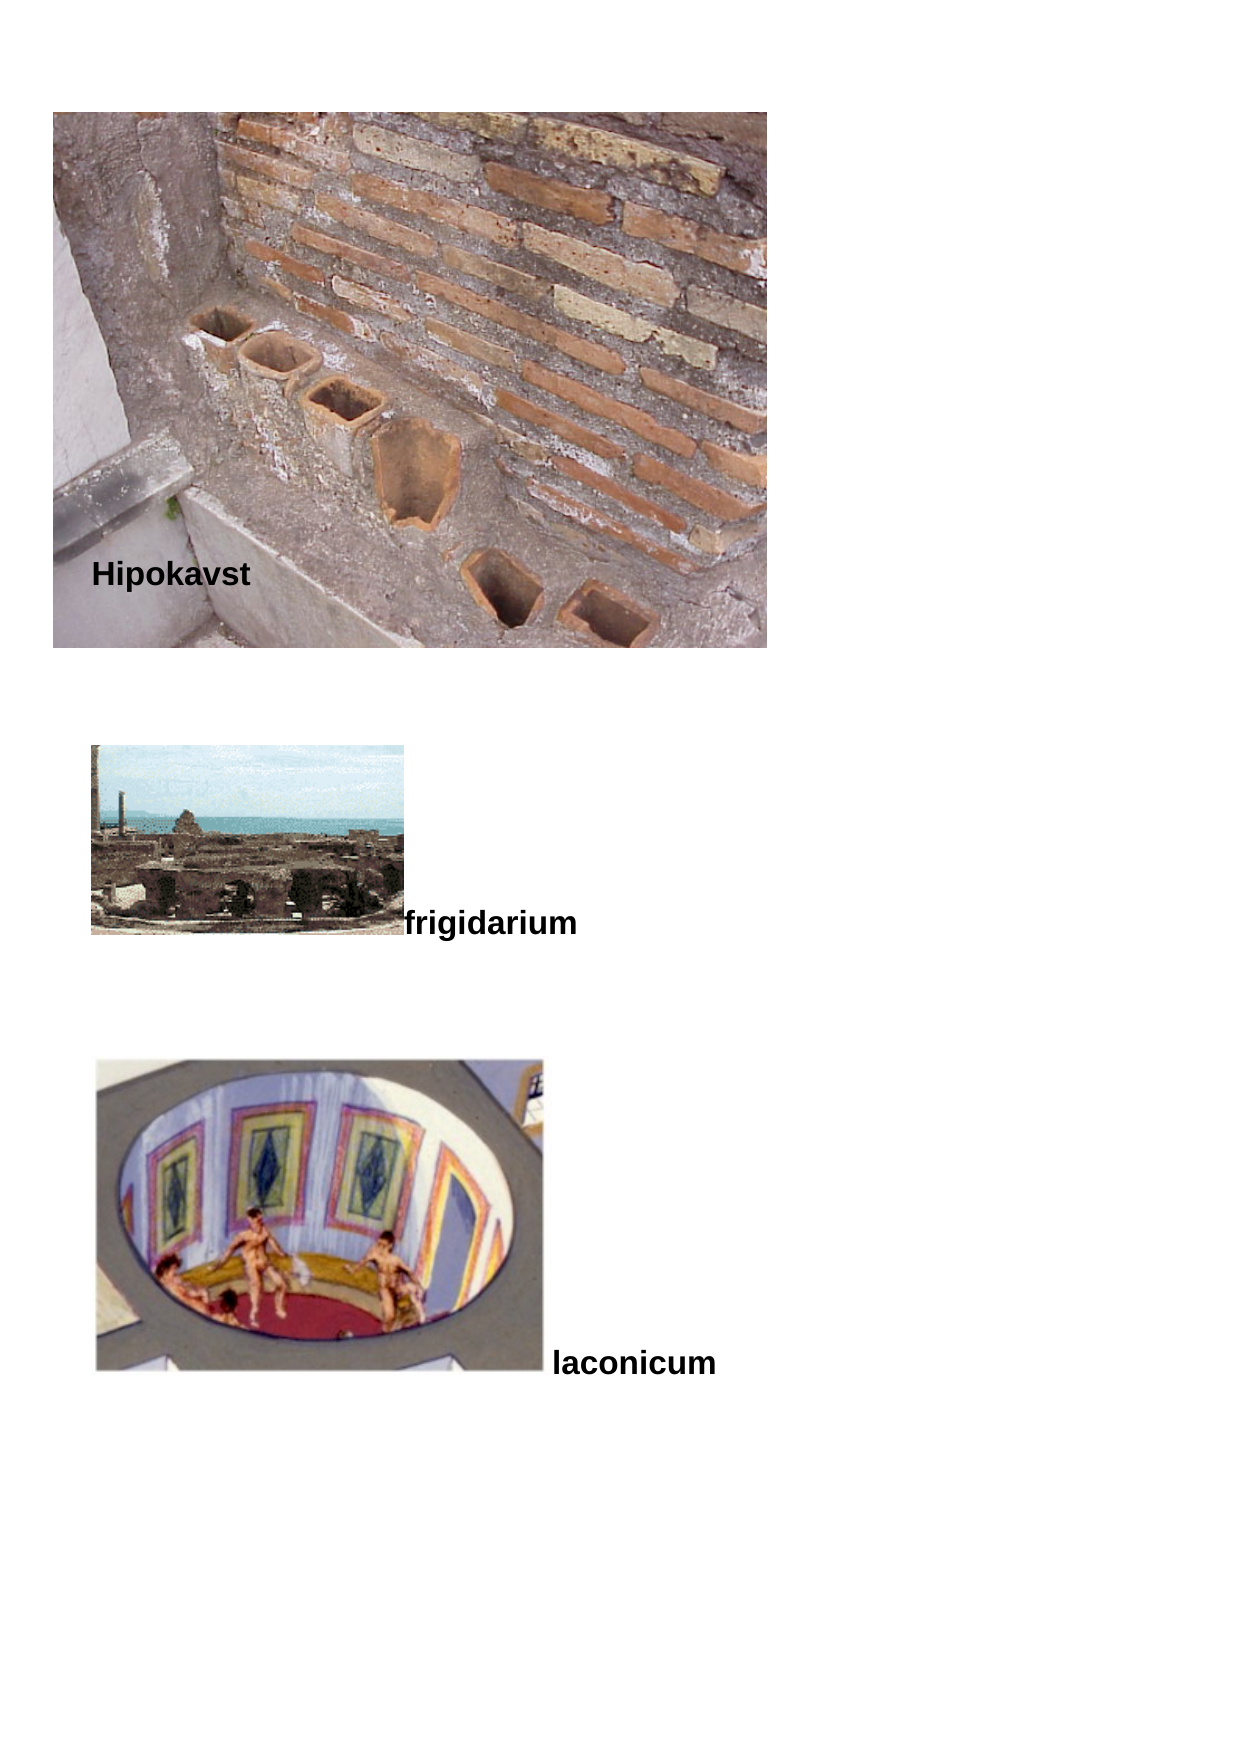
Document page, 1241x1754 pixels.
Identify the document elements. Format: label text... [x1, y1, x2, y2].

picture [53, 112, 767, 648]
text Hipokavst [91, 554, 1141, 592]
picture [91, 745, 404, 935]
text laconicum [91, 1057, 1141, 1381]
picture [91, 1056, 552, 1375]
text frigidarium [91, 746, 1141, 942]
